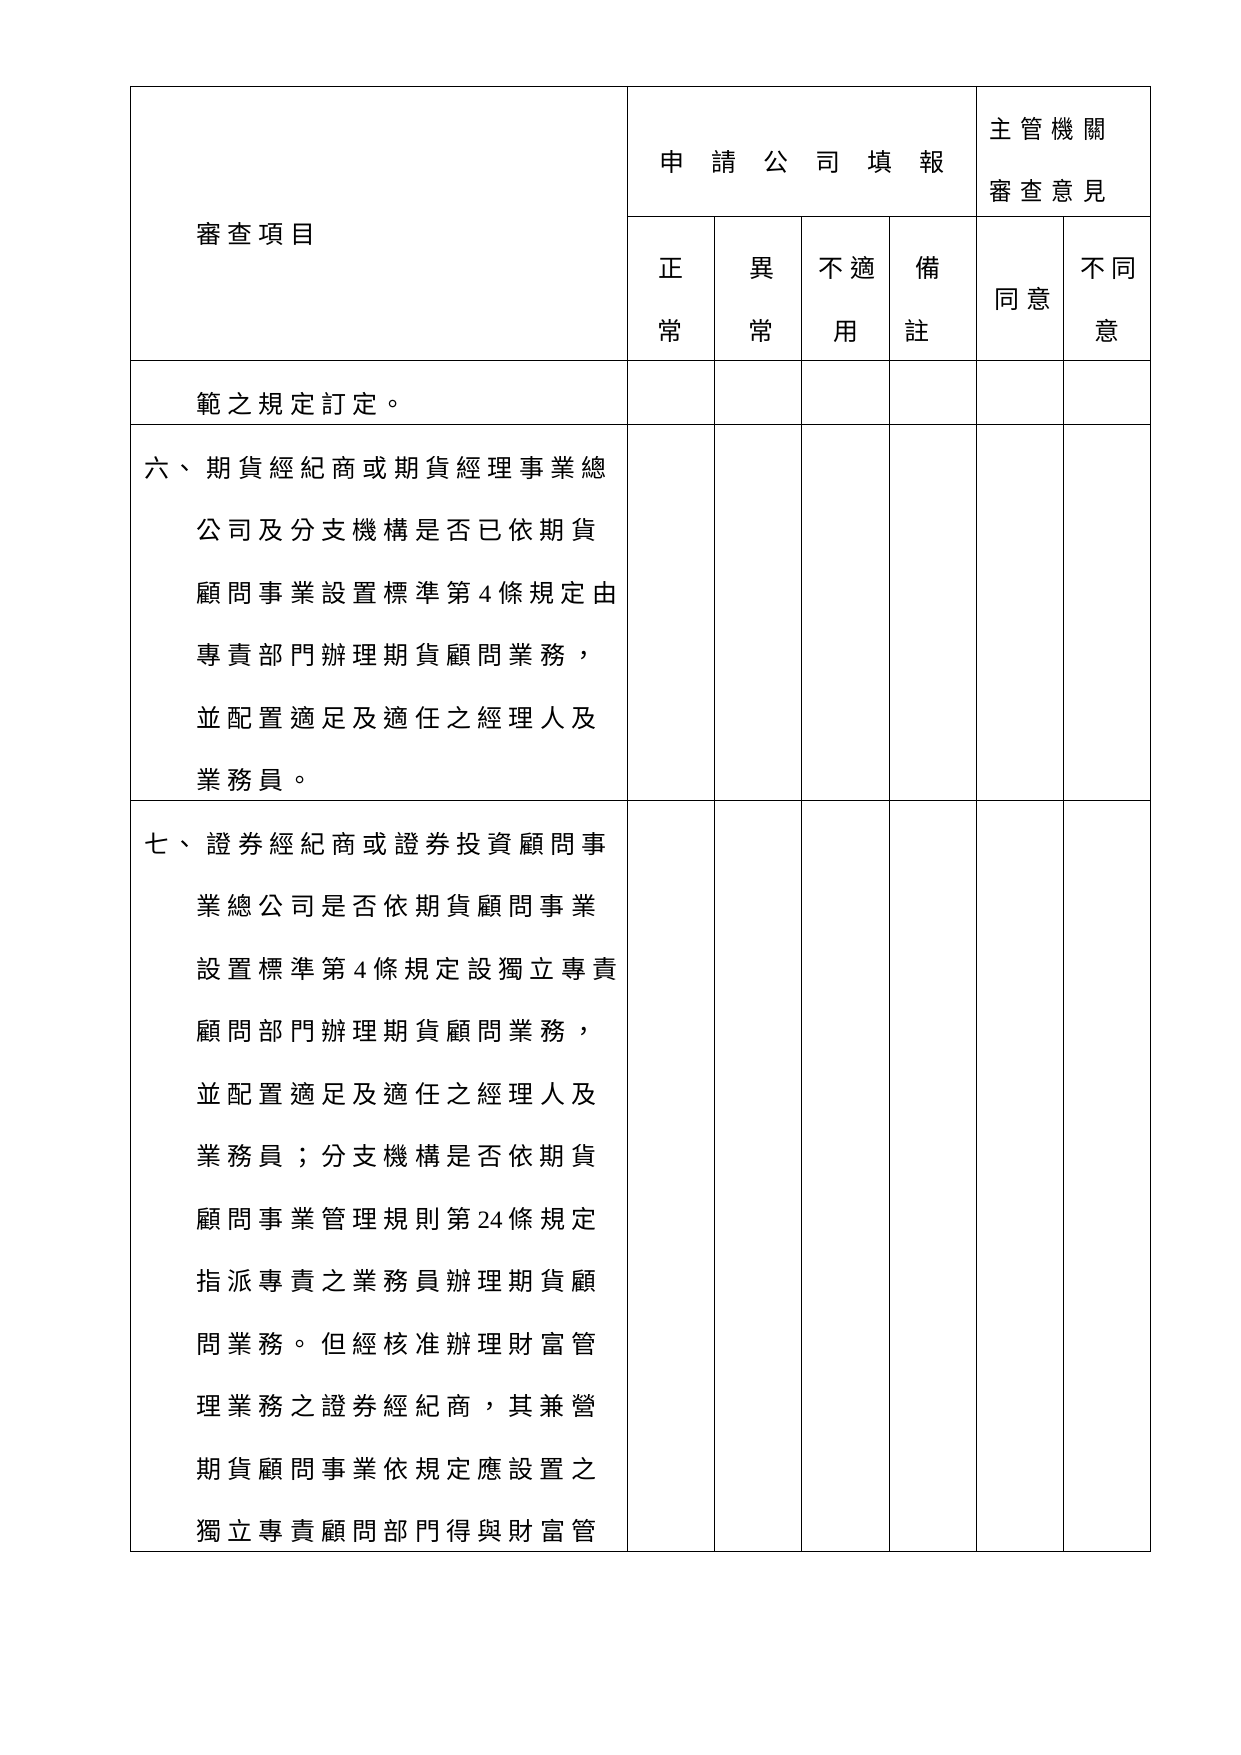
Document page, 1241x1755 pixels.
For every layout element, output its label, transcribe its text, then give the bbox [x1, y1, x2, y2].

table_header 審查項目 [131, 87, 627, 360]
table_cell [890, 425, 976, 799]
table_cell [1064, 801, 1150, 1551]
table_cell [1064, 361, 1150, 423]
table_cell 七、證券經紀商或證券投資顧問事業總公司是否依期貨顧問事業設置標準第4條規定設獨立專責顧問部門辦理期貨顧問業務，並配置適足及適任之經理人及業務員；分支機構是否依期貨顧問事業管理規則第24條規定指派專責之業務員辦理期貨顧問業務。但經核准辦理財富管理業務之證券經紀商，其兼營期貨顧問事業依規定應設置之獨立專責顧問部門得與財富管 [131, 801, 627, 1551]
table_cell [802, 801, 889, 1551]
table_cell 異 常 [715, 217, 801, 360]
table_header 主管機關 審查意見 [977, 87, 1150, 216]
table_cell [977, 425, 1063, 799]
table_cell [1064, 425, 1150, 799]
table_cell [977, 801, 1063, 1551]
table_cell [890, 801, 976, 1551]
table_cell [628, 801, 714, 1551]
table_cell [977, 361, 1063, 423]
table_cell 正 常 [628, 217, 714, 360]
table_cell 備 註 [890, 217, 976, 360]
table_header 申 請 公 司 填 報 [628, 87, 976, 216]
table_cell 不適用 [802, 217, 889, 360]
table_cell [715, 801, 801, 1551]
table_cell 同意 [977, 217, 1063, 360]
table_cell [890, 361, 976, 423]
table_cell [802, 361, 889, 423]
table_cell [715, 361, 801, 423]
table_cell 不同意 [1064, 217, 1150, 360]
table_cell [628, 361, 714, 423]
table_cell 範之規定訂定。 [131, 361, 627, 423]
table_cell [802, 425, 889, 799]
table_cell 六、期貨經紀商或期貨經理事業總公司及分支機構是否已依期貨顧問事業設置標準第4條規定由專責部門辦理期貨顧問業務，並配置適足及適任之經理人及業務員。 [131, 425, 627, 799]
table_cell [628, 425, 714, 799]
table_cell [715, 425, 801, 799]
